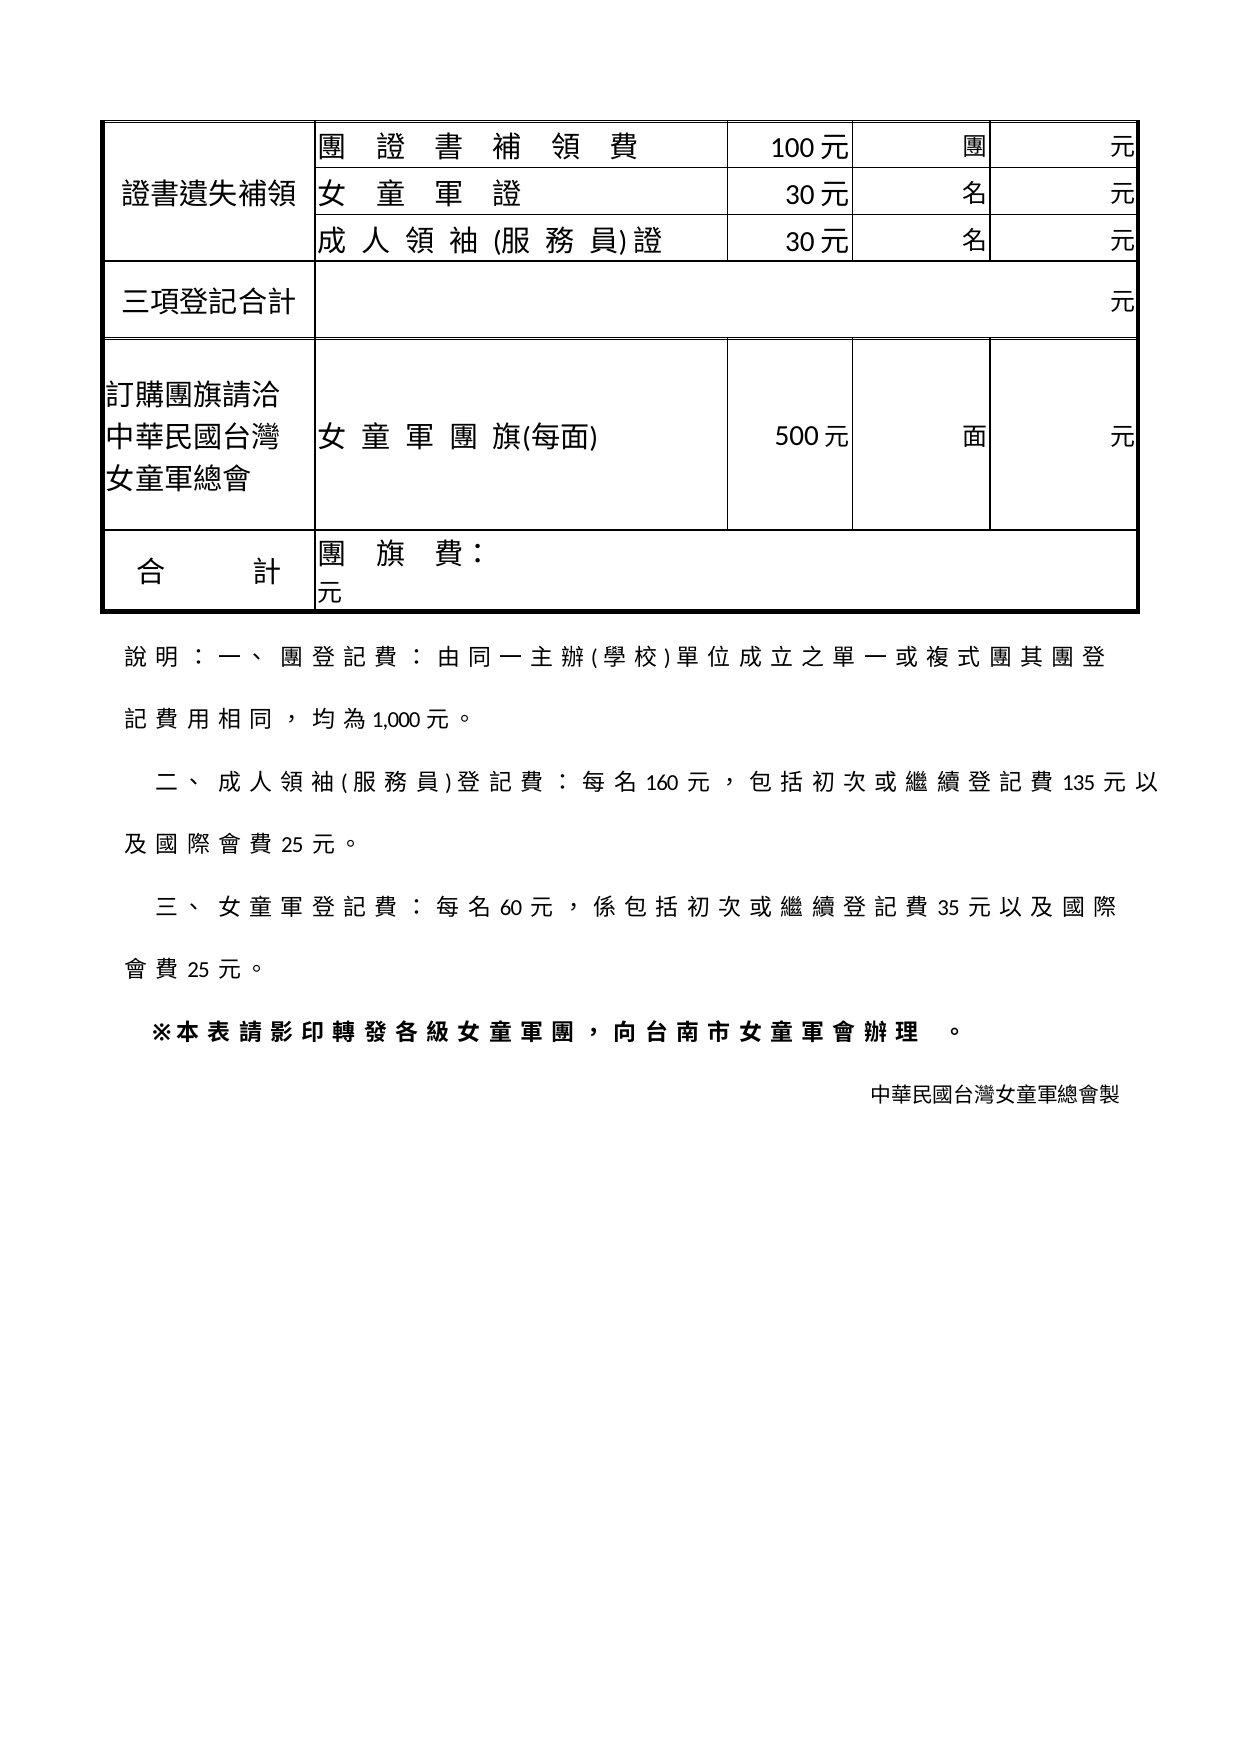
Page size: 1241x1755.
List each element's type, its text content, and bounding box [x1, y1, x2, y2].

table_cell 訂購團旗請洽中華民國台灣女童軍總會 [105, 340, 314, 529]
table_cell 團 證 書 補 領 費 [316, 123, 727, 167]
table_cell 500元 [728, 340, 852, 529]
table_cell 30元 [728, 168, 852, 213]
text 說明：一、團登記費：由同一主辦(學校)單位成立之單一或複式團其團登記費用相同，均為1,000元。 [120, 614, 1120, 739]
table_cell 元 [991, 215, 1136, 260]
table_cell 女 童 軍 證 [316, 168, 727, 213]
text ※本表請影印轉發各級女童軍團，向台南市女童軍會辦理 。 [120, 989, 1120, 1051]
text 中華民國台灣女童軍總會製 [120, 1051, 1120, 1114]
table_cell 100元 [728, 123, 852, 167]
table_cell 元 [991, 168, 1136, 213]
table_cell 30元 [728, 215, 852, 260]
table_cell 團 [853, 123, 989, 167]
table_cell 面 [853, 340, 989, 529]
table_cell 團 旗 費： 元 [316, 531, 1136, 609]
table_cell 名 [853, 215, 989, 260]
text 三、女童軍登記費：每名60元，係包括初次或繼續登記費35元以及國際會費25元。 [120, 864, 1142, 989]
table_cell 證書遺失補領 [105, 123, 314, 260]
table_cell 三項登記合計 [105, 262, 314, 337]
table_cell 合 計 [105, 531, 314, 609]
table_cell 元 [316, 262, 1136, 337]
text 二、成人領袖(服務員)登記費：每名160元，包括初次或繼續登記費135元以及國際會費25元。 [120, 739, 1167, 864]
table_cell 女 童 軍 團 旗(每面) [316, 340, 727, 529]
table_cell 元 [991, 340, 1136, 529]
table_cell 元 [991, 123, 1136, 167]
table_cell 名 [853, 168, 989, 213]
table_cell 成 人 領 袖 (服 務 員) 證 [316, 215, 727, 260]
